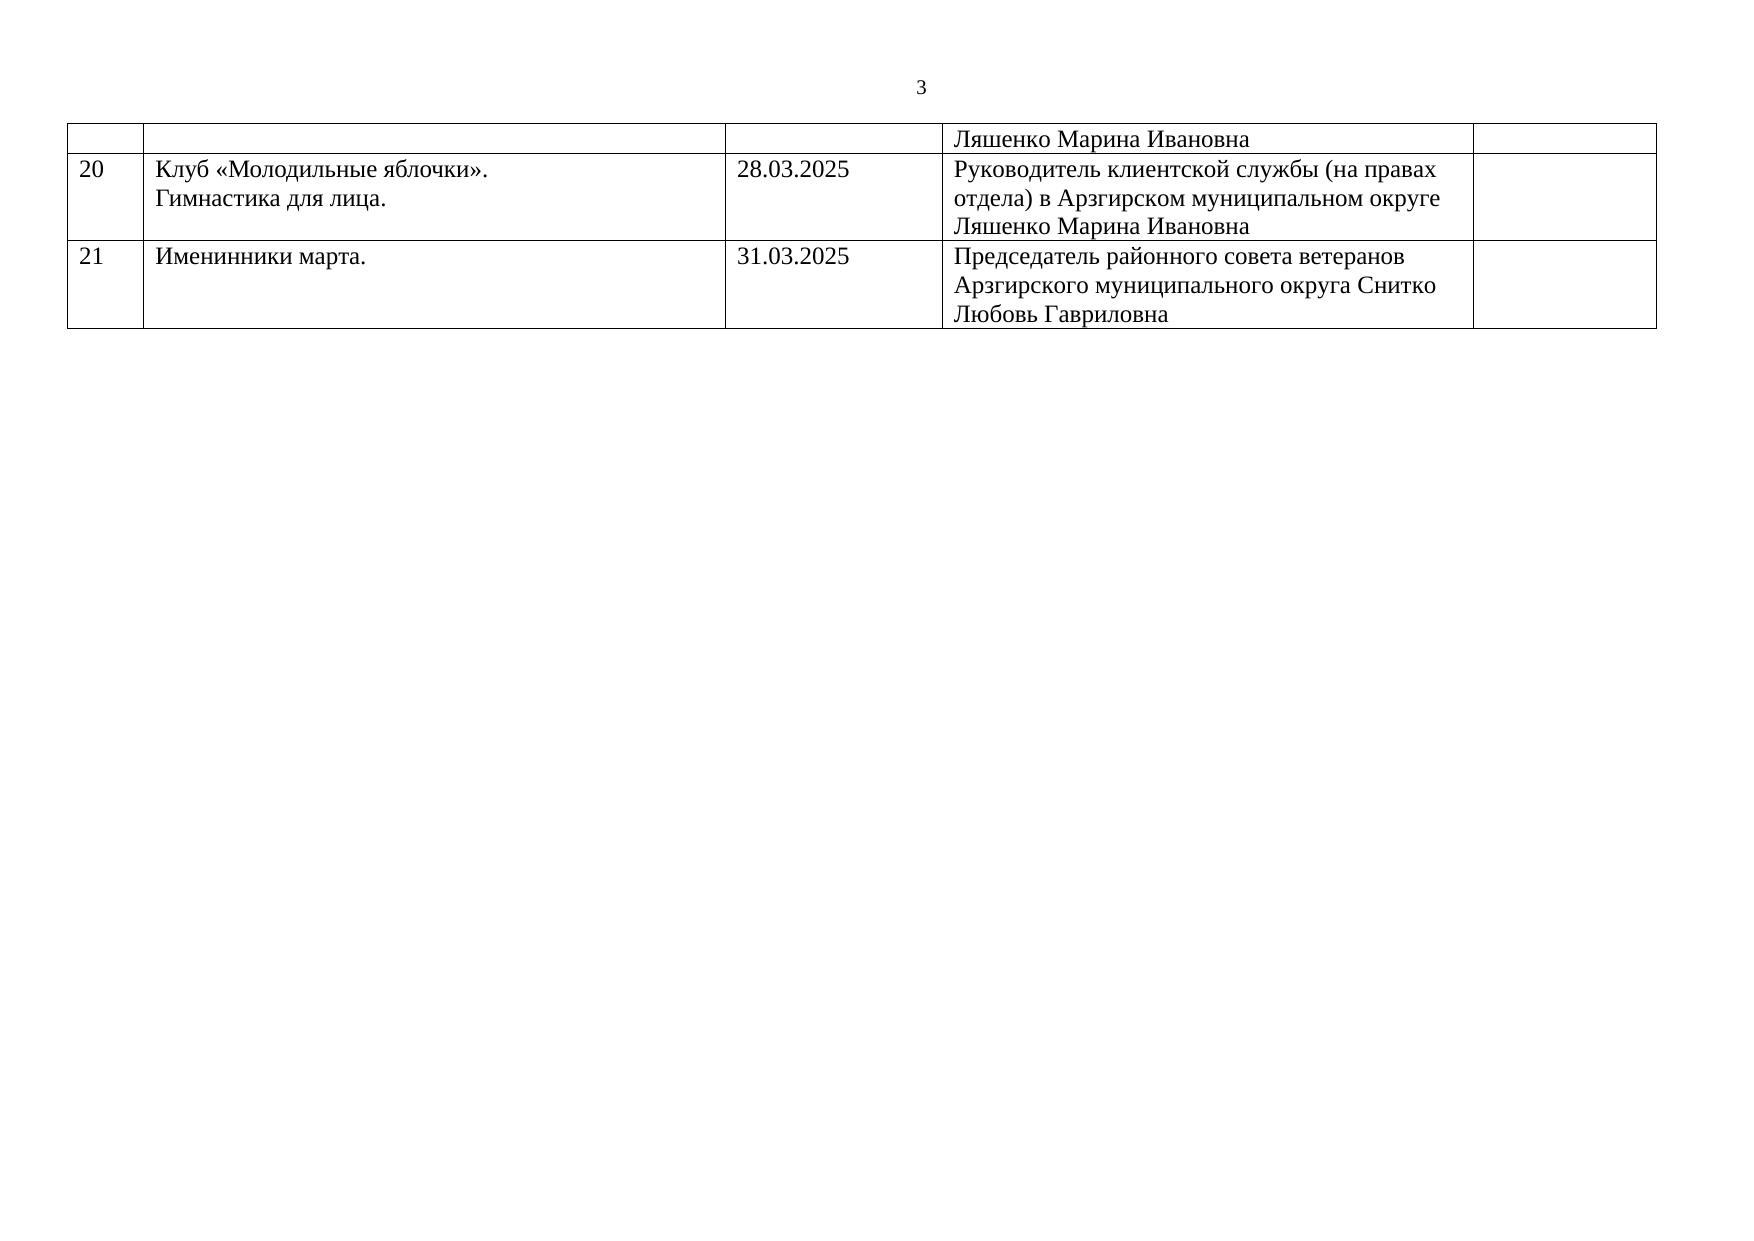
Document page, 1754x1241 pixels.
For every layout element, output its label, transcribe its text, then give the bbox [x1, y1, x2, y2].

table_cell 31.03.2025 [726, 241, 942, 327]
table_cell Клуб «Молодильные яблочки». Гимнастика для лица. [144, 154, 725, 240]
table_cell Ляшенко Марина Ивановна [943, 124, 1473, 153]
table_cell 21 [68, 241, 143, 327]
table_cell [1474, 154, 1656, 240]
table_cell 28.03.2025 [726, 154, 942, 240]
table_cell [726, 124, 942, 153]
table_cell [68, 124, 143, 153]
table_cell Именинники марта. [144, 241, 725, 327]
table_cell Руководитель клиентской службы (на правах отдела) в Арзгирском муниципальном округе Ляшенко Марина Ивановна [943, 154, 1473, 240]
table_cell Председатель районного совета ветеранов Арзгирского муниципального округа Снитко Любовь Гавриловна [943, 241, 1473, 327]
table_cell [1474, 241, 1656, 327]
table_cell [144, 124, 725, 153]
table_cell 20 [68, 154, 143, 240]
table_cell [1474, 124, 1656, 153]
